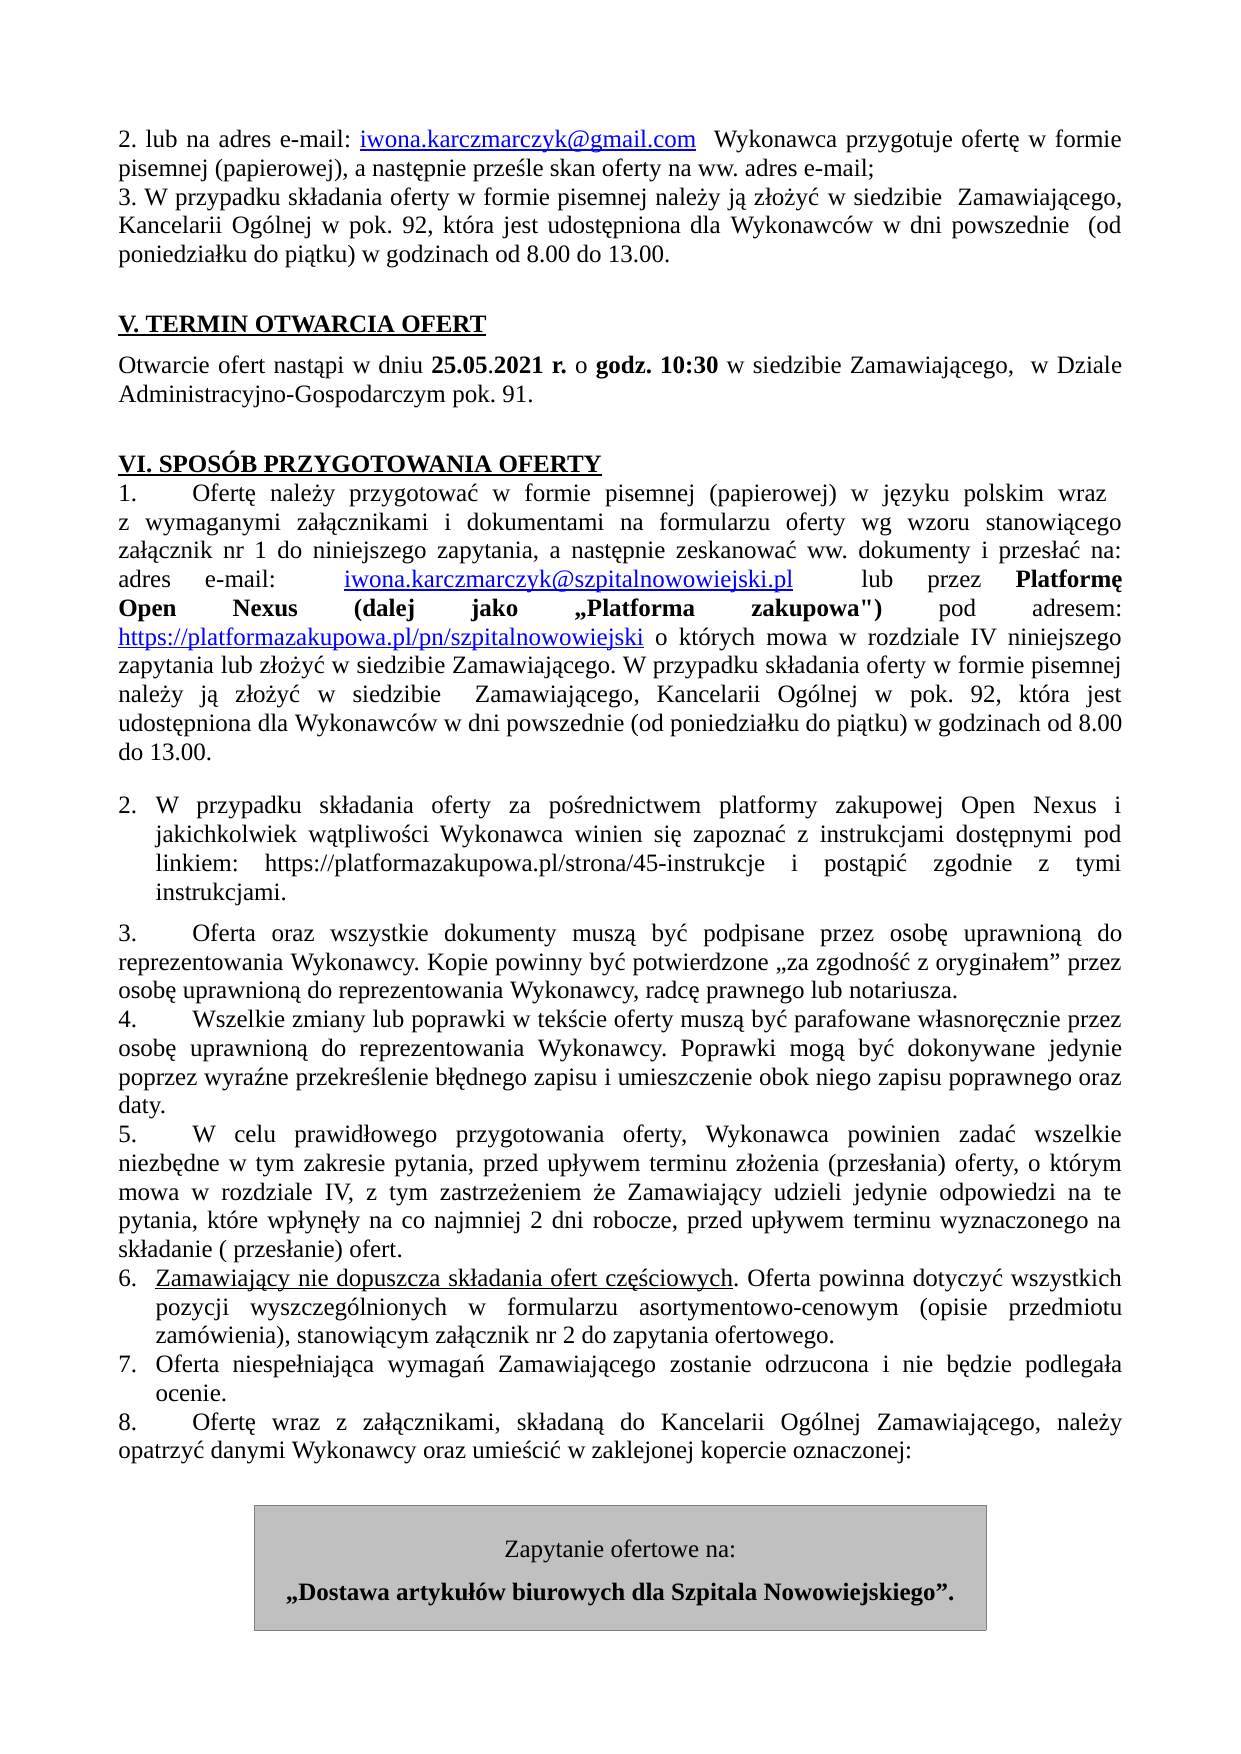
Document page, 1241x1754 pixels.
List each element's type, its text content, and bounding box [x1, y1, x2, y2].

list Wszelkie zmiany lub poprawki w tekście oferty muszą być parafowane własnoręcznie przez osobę uprawnioną do reprezentowania Wykonawcy. Poprawki mogą być dokonywane jedynie poprzez wyraźne przekreślenie błędnego zapisu i umieszczenie obok niego zapisu poprawnego oraz daty. [118, 1004, 1122, 1119]
text V. TERMIN OTWARCIA OFERT [118, 309, 1122, 338]
list Ofertę należy przygotować w formie pisemnej (papierowej) w języku polskim wraz z wymaganymi załącznikami i dokumentami na formularzu oferty wg wzoru stanowiącego załącznik nr 1 do niniejszego zapytania, a następnie zeskanować ww. dokumenty i przesłać na: adres e-mail: iwona.karczmarczyk@szpitalnowowiejski.pl lub przez Platformę Open Nexus (dalej jako „Platforma zakupowa") pod adresem: https://platformazakupowa.pl/pn/szpitalnowowiejski o których mowa w rozdziale IV niniejszego zapytania lub złożyć w siedzibie Zamawiającego. W przypadku składania oferty w formie pisemnej należy ją złożyć w siedzibie Zamawiającego, Kancelarii Ogólnej w pok. 92, która jest udostępniona dla Wykonawców w dni powszednie (od poniedziałku do piątku) w godzinach od 8.00 do 13.00. [118, 478, 1122, 765]
table_header Zapytanie ofertowe na: „Dostawa artykułów biurowych dla Szpitala Nowowiejskiego”. [255, 1506, 986, 1630]
text 2. lub na adres e-mail: iwona.karczmarczyk@gmail.com Wykonawca przygotuje ofertę w formie pisemnej (papierowej), a następnie prześle skan oferty na ww. adres e-mail; [118, 124, 1122, 182]
text 3. W przypadku składania oferty w formie pisemnej należy ją złożyć w siedzibie Zamawiającego, Kancelarii Ogólnej w pok. 92, która jest udostępniona dla Wykonawców w dni powszednie (od poniedziałku do piątku) w godzinach od 8.00 do 13.00. [118, 182, 1122, 268]
list Oferta niespełniająca wymagań Zamawiającego zostanie odrzucona i nie będzie podlegała ocenie. [118, 1349, 1122, 1407]
list Oferta oraz wszystkie dokumenty muszą być podpisane przez osobę uprawnioną do reprezentowania Wykonawcy. Kopie powinny być potwierdzone „za zgodność z oryginałem” przez osobę uprawnioną do reprezentowania Wykonawcy, radcę prawnego lub notariusza. [118, 918, 1122, 1004]
text VI. SPOSÓB PRZYGOTOWANIA OFERTY [118, 449, 1122, 478]
list W celu prawidłowego przygotowania oferty, Wykonawca powinien zadać wszelkie niezbędne w tym zakresie pytania, przed upływem terminu złożenia (przesłania) oferty, o którym mowa w rozdziale IV, z tym zastrzeżeniem że Zamawiający udzieli jedynie odpowiedzi na te pytania, które wpłynęły na co najmniej 2 dni robocze, przed upływem terminu wyznaczonego na składanie ( przesłanie) ofert. [118, 1119, 1122, 1263]
list W przypadku składania oferty za pośrednictwem platformy zakupowej Open Nexus i jakichkolwiek wątpliwości Wykonawca winien się zapoznać z instrukcjami dostępnymi pod linkiem: https://platformazakupowa.pl/strona/45-instrukcje i postąpić zgodnie z tymi instrukcjami. [118, 790, 1122, 905]
text Otwarcie ofert nastąpi w dniu 25.05.2021 r. o godz. 10:30 w siedzibie Zamawiającego, w Dziale Administracyjno-Gospodarczym pok. 91. [118, 350, 1122, 408]
list Zamawiający nie dopuszcza składania ofert częściowych. Oferta powinna dotyczyć wszystkich pozycji wyszczególnionych w formularzu asortymentowo-cenowym (opisie przedmiotu zamówienia), stanowiącym załącznik nr 2 do zapytania ofertowego. [118, 1263, 1122, 1349]
list Ofertę wraz z załącznikami, składaną do Kancelarii Ogólnej Zamawiającego, należy opatrzyć danymi Wykonawcy oraz umieścić w zaklejonej kopercie oznaczonej: [118, 1407, 1122, 1464]
